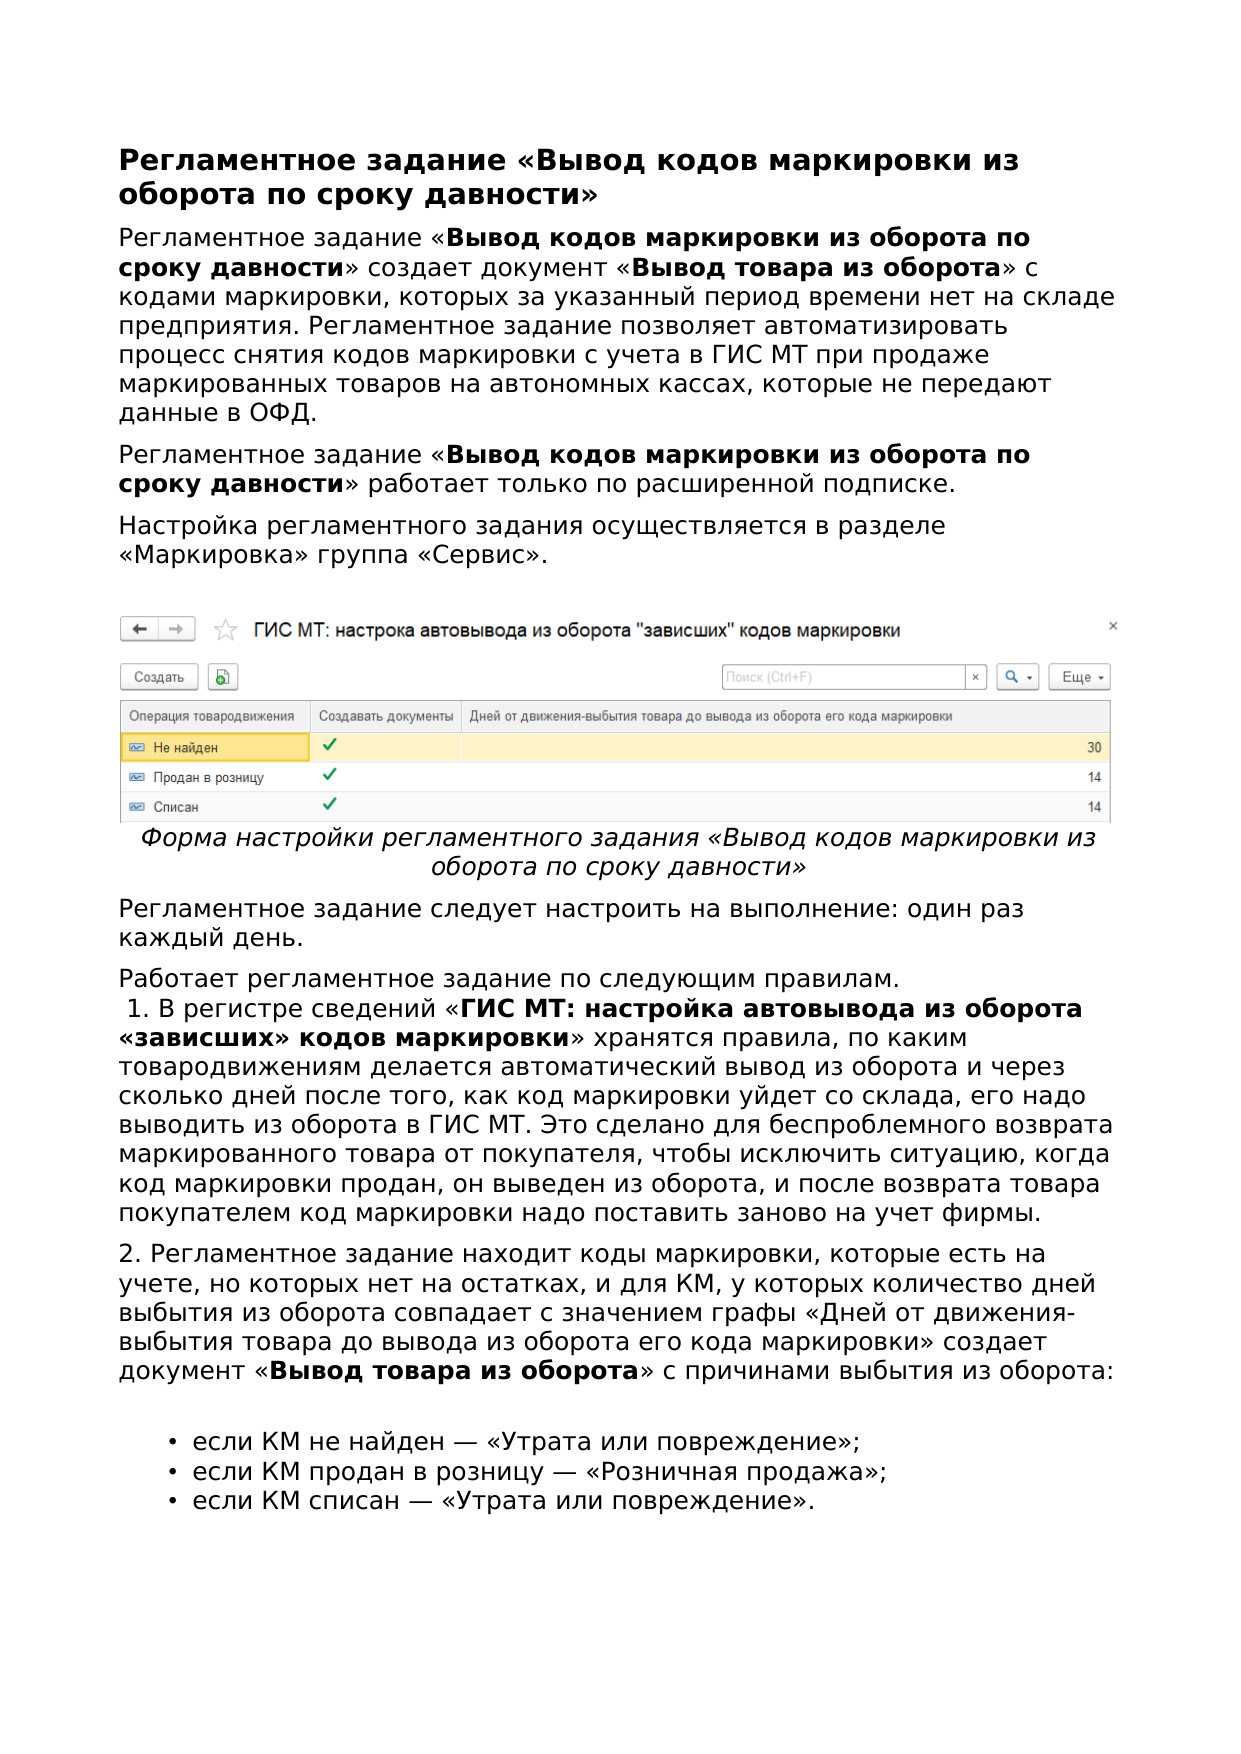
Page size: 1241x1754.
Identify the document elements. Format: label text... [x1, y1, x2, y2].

text 2. Регламентное задание находит коды маркировки, которые есть на учете, но которых нет на остатках, и для КМ, у которых количество дней выбытия из оборота совпадает с значением графы «Дней от движения-выбытия товара до вывода из оборота его кода маркировки» создает документ «Вывод товара из оборота» с причинами выбытия из оборота: [118, 1240, 1122, 1386]
text Регламентное задание «Вывод кодов маркировки из оборота по сроку давности» работает только по расширенной подписке. [118, 440, 1122, 498]
picture [118, 611, 1123, 823]
list если КМ не найден — «Утрата или повреждение»; [177, 1427, 1122, 1457]
text Работает регламентное задание по следующим правилам. 1. В регистре сведений «ГИС МТ: настройка автовывода из оборота «зависших» кодов маркировки» хранятся правила, по каким товародвижениям делается автоматический вывод из оборота и через сколько дней после того, как код маркировки уйдет со склада, его надо выводить из оборота в ГИС МТ. Это сделано для беспроблемного возврата маркированного товара от покупателя, чтобы исключить ситуацию, когда код маркировки продан, он выведен из оборота, и после возврата товара покупателем код маркировки надо поставить заново на учет фирмы. [118, 965, 1122, 1227]
text Регламентное задание следует настроить на выполнение: один раз каждый день. [118, 894, 1122, 952]
list если КМ списан — «Утрата или повреждение». [177, 1486, 1122, 1515]
list если КМ продан в розницу — «Розничная продажа»; [177, 1457, 1122, 1486]
text Форма настройки регламентного задания «Вывод кодов маркировки из оборота по сроку давности» [118, 823, 1122, 881]
text Настройка регламентного задания осуществляется в разделе «Маркировка» группа «Сервис». [118, 511, 1122, 611]
text Регламентное задание «Вывод кодов маркировки из оборота по сроку давности» создает документ «Вывод товара из оборота» с кодами маркировки, которых за указанный период времени нет на складе предприятия. Регламентное задание позволяет автоматизировать процесс снятия кодов маркировки с учета в ГИС МТ при продаже маркированных товаров на автономных кассах, которые не передают данные в ОФД. [118, 223, 1122, 428]
subtitle Регламентное задание «Вывод кодов маркировки из оборота по сроку давности» [118, 143, 1122, 211]
